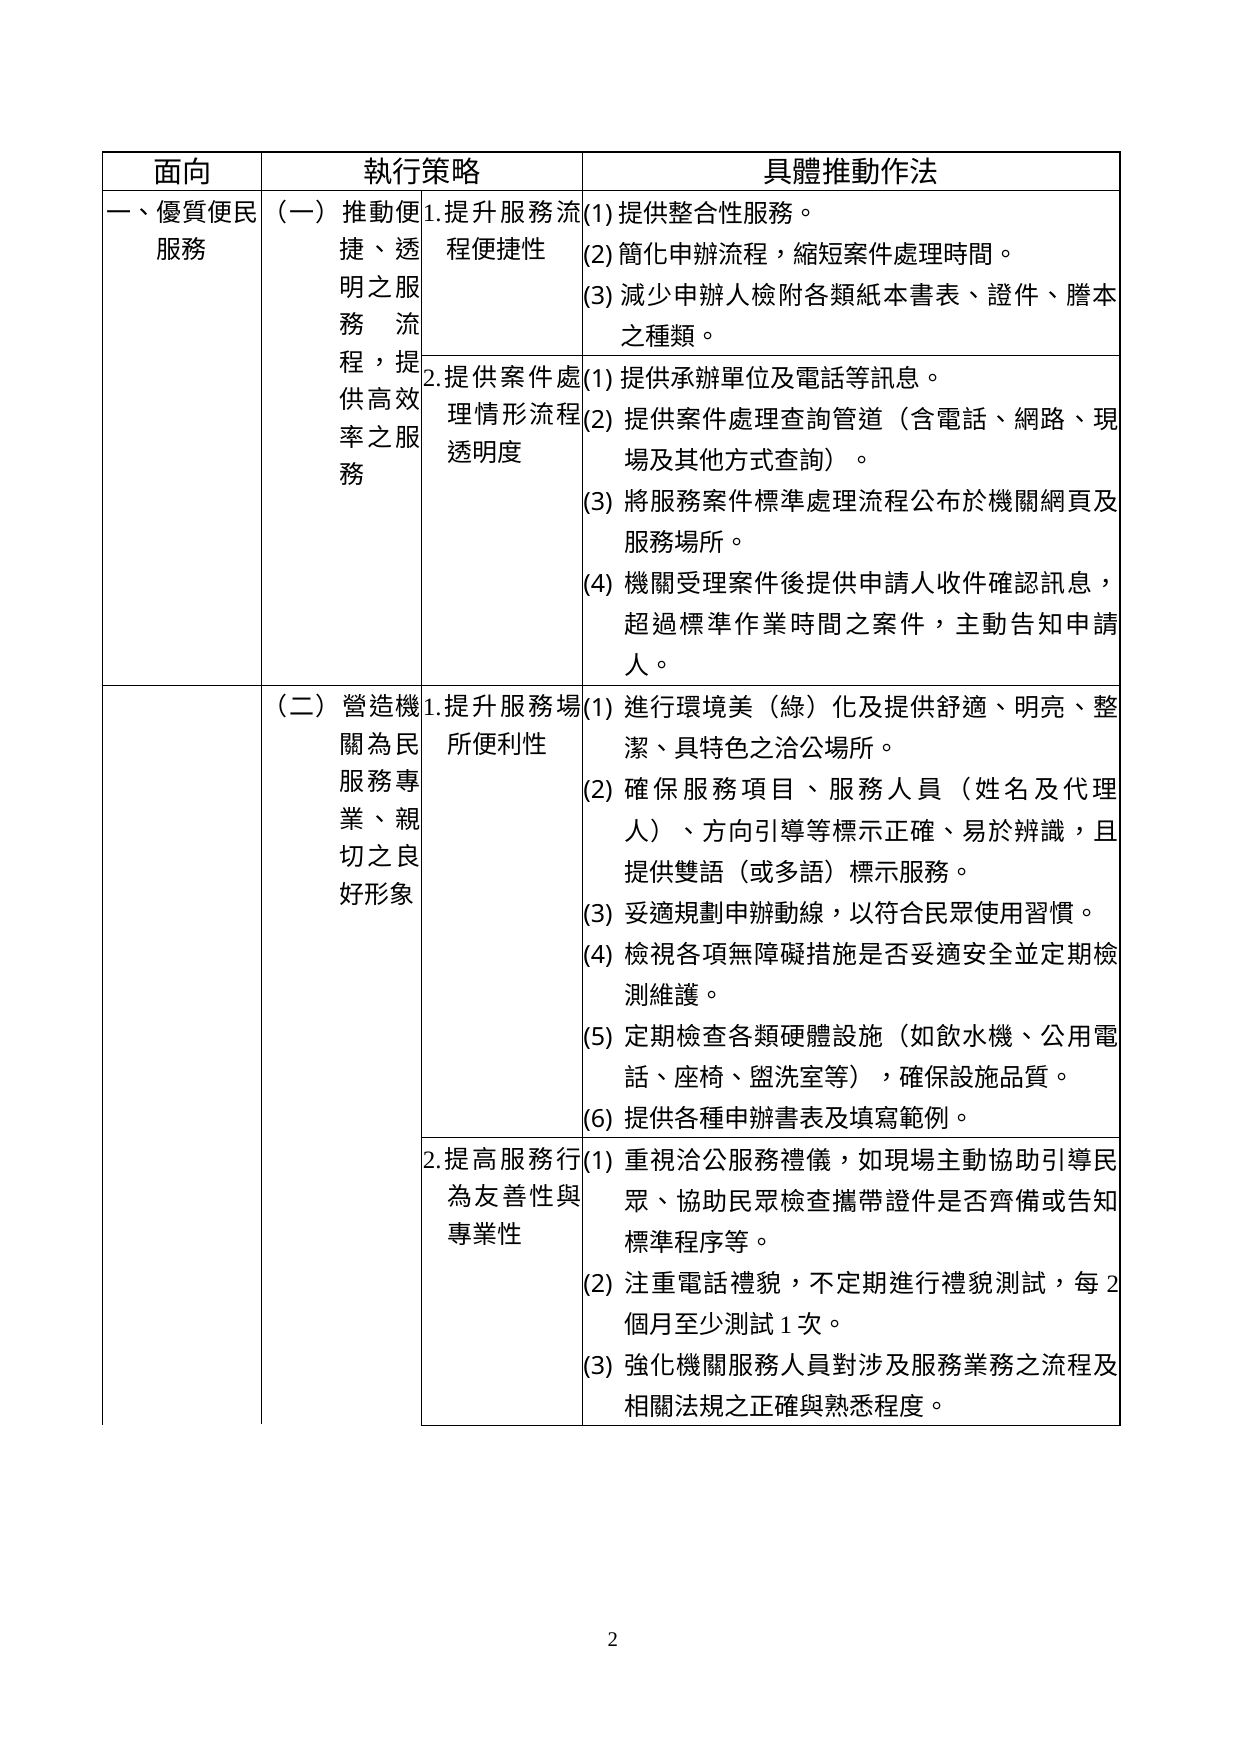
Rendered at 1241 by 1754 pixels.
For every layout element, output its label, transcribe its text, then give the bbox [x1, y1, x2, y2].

table_cell 提供承辦單位及電話等訊息。 提供案件處理查詢管道（含電話、網路、現場及其他方式查詢）。 將服務案件標準處理流程公布於機關網頁及服務場所。 機關受理案件後提供申請人收件確認訊息，超過標準作業時間之案件，主動告知申請人。 [583, 356, 1119, 684]
table_cell 重視洽公服務禮儀，如現場主動協助引導民眾、協助民眾檢查攜帶證件是否齊備或告知標準程序等。 注重電話禮貌，不定期進行禮貌測試，每2個月至少測試1次。 強化機關服務人員對涉及服務業務之流程及相關法規之正確與熟悉程度。 [583, 1138, 1119, 1425]
table_cell 一、優質便民服務 [103, 191, 261, 684]
table_cell 2.提供案件處理情形流程透明度 [422, 356, 582, 684]
table_header 面向 [103, 153, 261, 190]
table_cell 1.提升服務場所便利性 [422, 686, 582, 1137]
table_cell 提供整合性服務。 簡化申辦流程，縮短案件處理時間。 減少申辦人檢附各類紙本書表、證件、謄本之種類。 [583, 191, 1119, 355]
table_header 具體推動作法 [583, 153, 1119, 190]
table_cell 1.提升服務流程便捷性 [422, 191, 582, 355]
table_cell 2.提高服務行為友善性與專業性 [422, 1138, 582, 1425]
table_header 執行策略 [262, 153, 582, 190]
table_cell 進行環境美（綠）化及提供舒適、明亮、整潔、具特色之洽公場所。 確保服務項目、服務人員（姓名及代理人）、方向引導等標示正確、易於辨識，且提供雙語（或多語）標示服務。 妥適規劃申辦動線，以符合民眾使用習慣。 檢視各項無障礙措施是否妥適安全並定期檢測維護。 定期檢查各類硬體設施（如飲水機、公用電話、座椅、盥洗室等），確保設施品質。 提供各種申辦書表及填寫範例。 [583, 686, 1119, 1137]
table_cell [103, 686, 261, 1425]
table_cell （一）推動便捷、透明之服務流程，提供高效率之服務 [262, 191, 421, 684]
table_cell （二）營造機關為民服務專業、親切之良好形象 [261, 686, 421, 1425]
